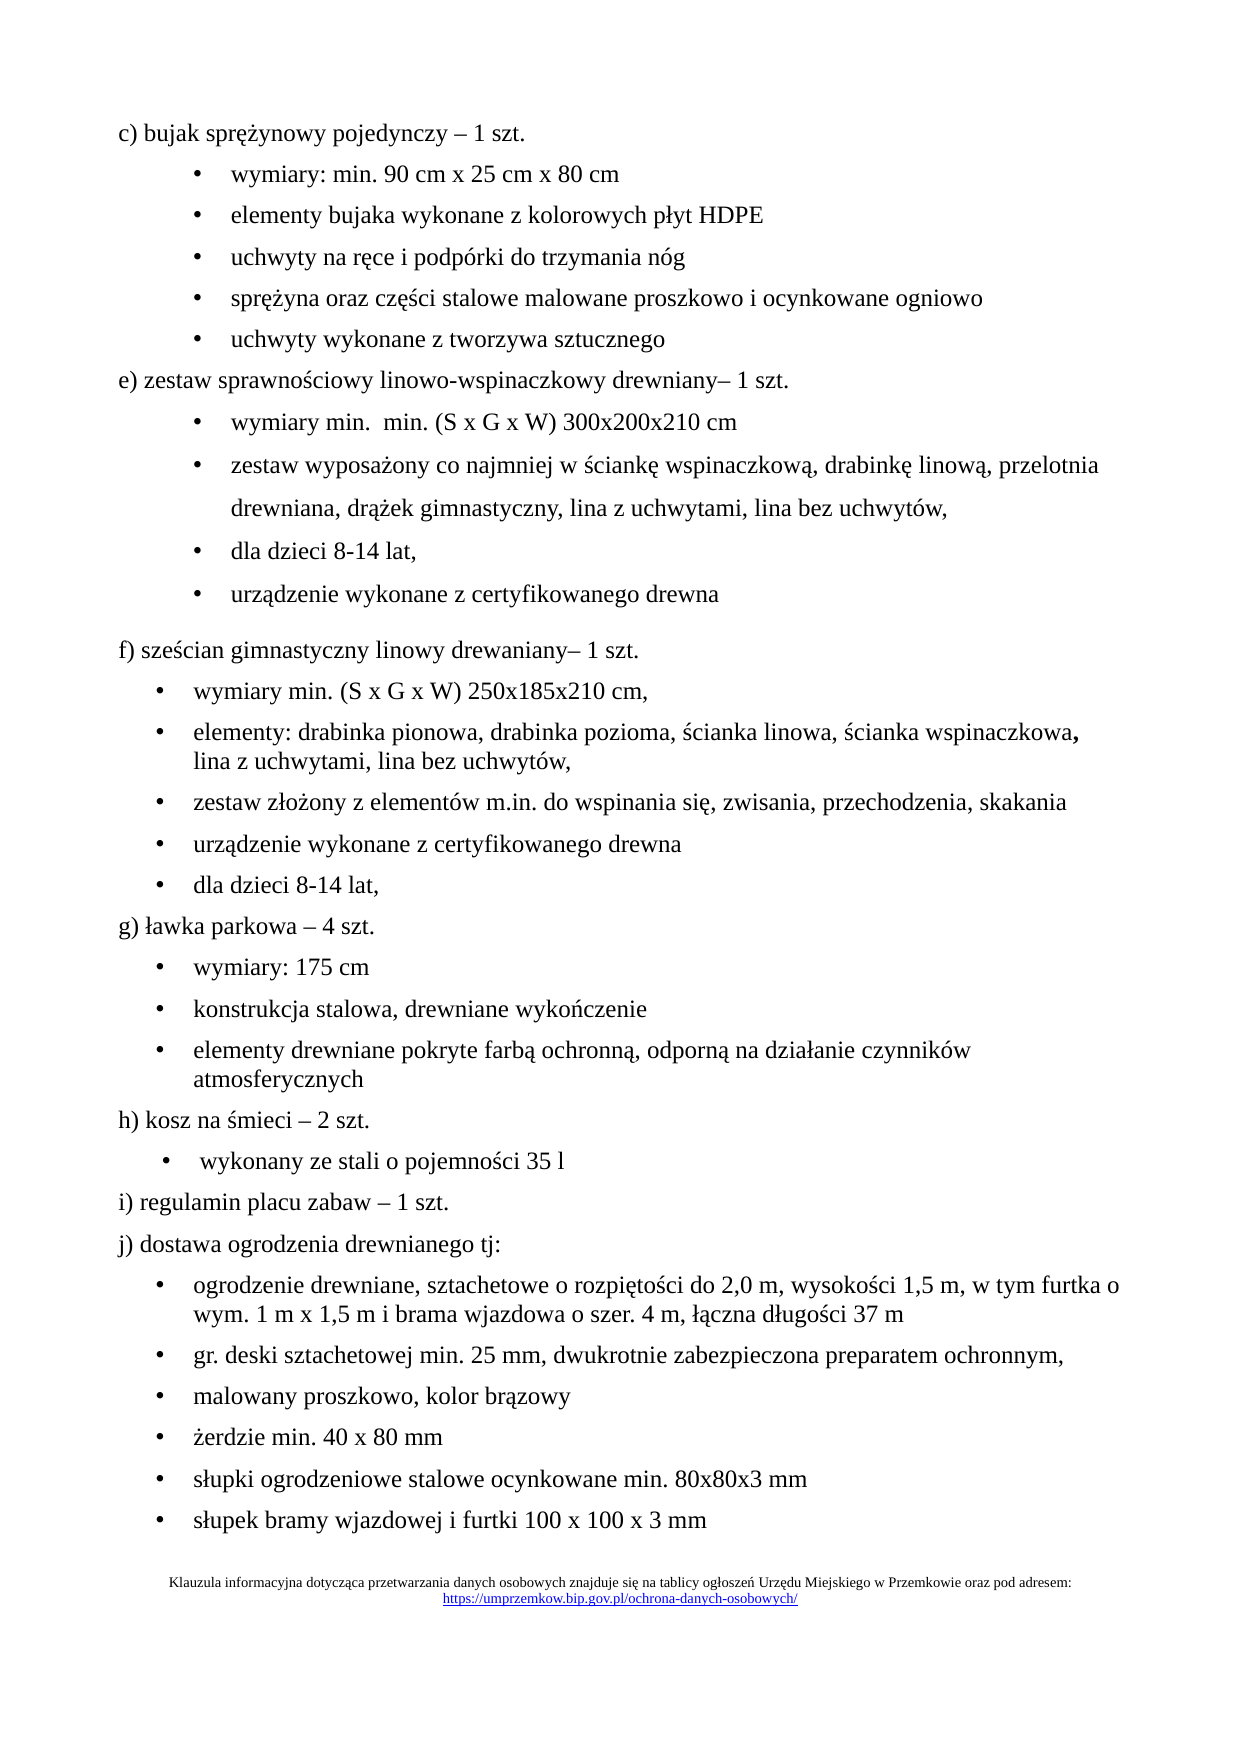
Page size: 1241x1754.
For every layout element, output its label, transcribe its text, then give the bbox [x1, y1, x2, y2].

list wymiary min. min. (S x G x W) 300x200x210 cm [193, 407, 1122, 436]
list malowany proszkowo, kolor brązowy [156, 1381, 1122, 1410]
list wymiary: 175 cm [156, 952, 1122, 981]
list zestaw wyposażony co najmniej w ściankę wspinaczkową, drabinkę linową, przelotnia drewniana, drążek gimnastyczny, lina z uchwytami, lina bez uchwytów, [193, 450, 1122, 522]
text f) sześcian gimnastyczny linowy drewaniany– 1 szt. [118, 635, 1122, 664]
list uchwyty wykonane z tworzywa sztucznego [193, 324, 1122, 353]
list konstrukcja stalowa, drewniane wykończenie [156, 994, 1122, 1022]
list urządzenie wykonane z certyfikowanego drewna [156, 829, 1122, 857]
list wymiary min. (S x G x W) 250x185x210 cm, [156, 676, 1122, 705]
list uchwyty na ręce i podpórki do trzymania nóg [193, 242, 1122, 271]
list żerdzie min. 40 x 80 mm [156, 1422, 1122, 1451]
text h) kosz na śmieci – 2 szt. [118, 1105, 1122, 1134]
text e) zestaw sprawnościowy linowo-wspinaczkowy drewniany– 1 szt. [118, 366, 1122, 394]
list wykonany ze stali o pojemności 35 l [162, 1146, 1122, 1175]
text i) regulamin placu zabaw – 1 szt. [118, 1187, 1122, 1216]
list słupek bramy wjazdowej i furtki 100 x 100 x 3 mm [156, 1505, 1122, 1534]
text g) ławka parkowa – 4 szt. [118, 911, 1122, 940]
list elementy drewniane pokryte farbą ochronną, odporną na działanie czynników atmosferycznych [156, 1035, 1122, 1092]
list elementy: drabinka pionowa, drabinka pozioma, ścianka linowa, ścianka wspinaczkowa, lina z uchwytami, lina bez uchwytów, [156, 717, 1122, 775]
list zestaw złożony z elementów m.in. do wspinania się, zwisania, przechodzenia, skakania [156, 787, 1122, 816]
list urządzenie wykonane z certyfikowanego drewna [193, 579, 1122, 608]
list dla dzieci 8-14 lat, [156, 870, 1122, 899]
list wymiary: min. 90 cm x 25 cm x 80 cm [193, 159, 1122, 188]
list sprężyna oraz części stalowe malowane proszkowo i ocynkowane ogniowo [193, 283, 1122, 312]
list dla dzieci 8-14 lat, [193, 536, 1122, 565]
text c) bujak sprężynowy pojedynczy – 1 szt. [118, 118, 1122, 147]
list elementy bujaka wykonane z kolorowych płyt HDPE [193, 201, 1122, 229]
list ogrodzenie drewniane, sztachetowe o rozpiętości do 2,0 m, wysokości 1,5 m, w tym furtka o wym. 1 m x 1,5 m i brama wjazdowa o szer. 4 m, łączna długości 37 m [156, 1270, 1122, 1327]
list słupki ogrodzeniowe stalowe ocynkowane min. 80x80x3 mm [156, 1464, 1122, 1492]
list gr. deski sztachetowej min. 25 mm, dwukrotnie zabezpieczona preparatem ochronnym, [156, 1340, 1122, 1369]
text j) dostawa ogrodzenia drewnianego tj: [118, 1229, 1122, 1257]
